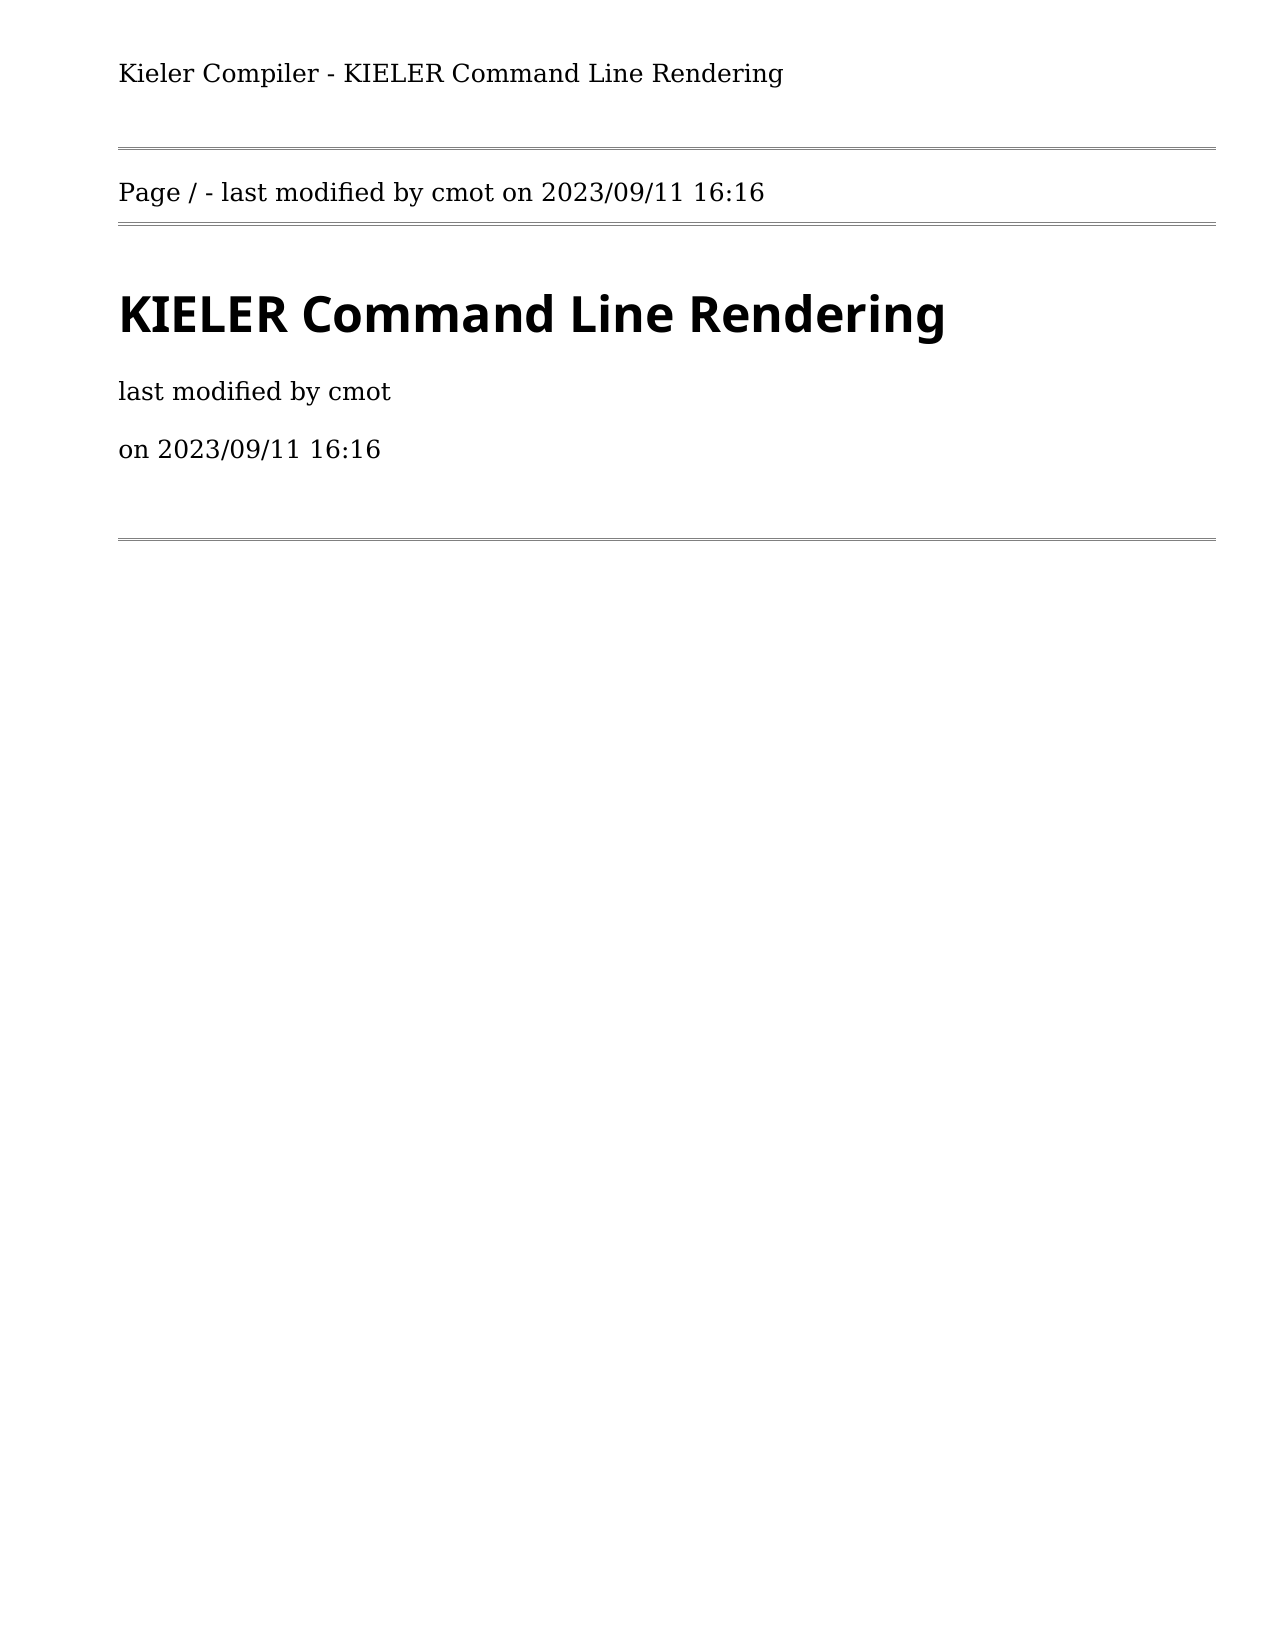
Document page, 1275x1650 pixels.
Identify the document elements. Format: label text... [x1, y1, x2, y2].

text Page / - last modified by cmot on 2023/09/11 16:16 [118, 179, 1216, 208]
subtitle KIELER Command Line Rendering [118, 279, 1216, 347]
text last modified by cmot [118, 377, 1216, 406]
text Kieler Compiler - KIELER Command Line Rendering [118, 59, 1216, 88]
text on 2023/09/11 16:16 [118, 435, 1216, 464]
